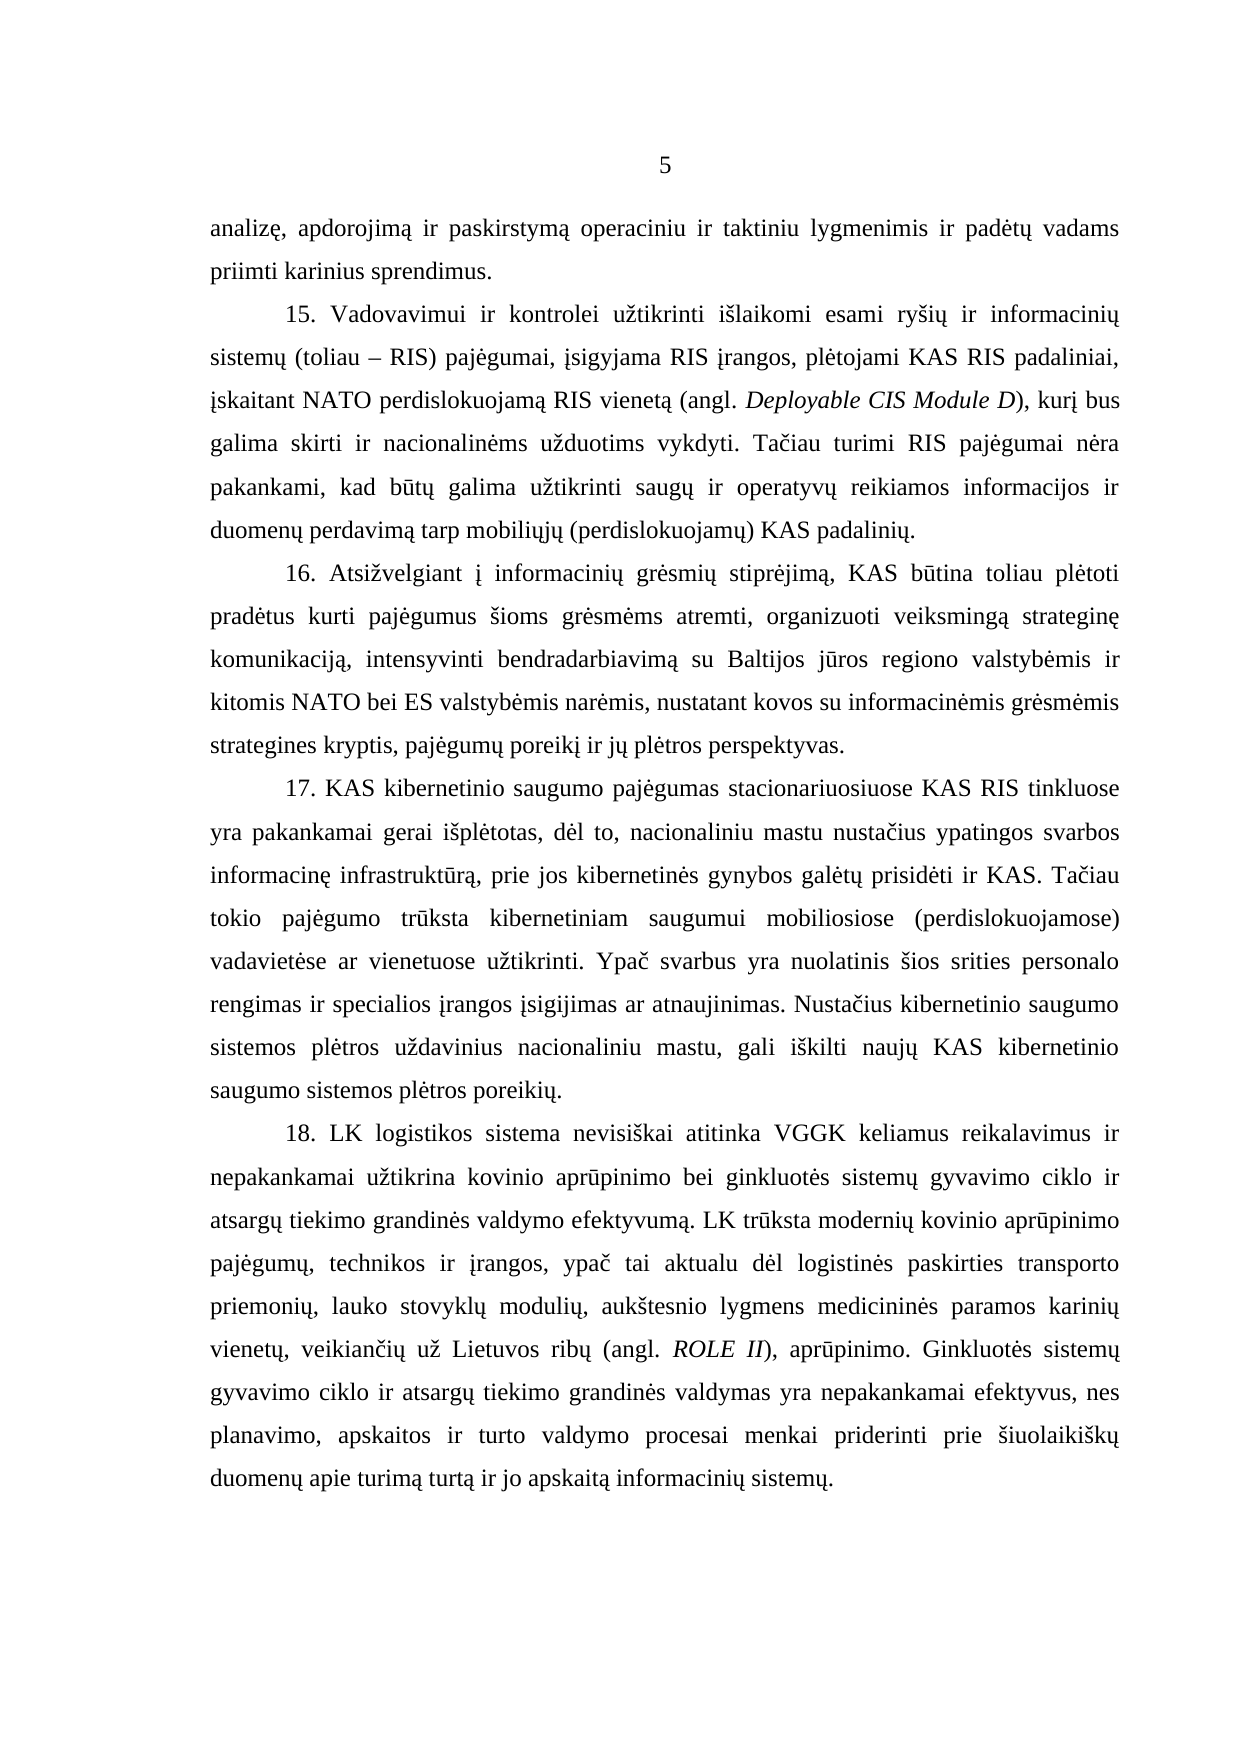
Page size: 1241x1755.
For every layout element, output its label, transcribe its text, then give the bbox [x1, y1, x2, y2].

text analizę, apdorojimą ir paskirstymą operaciniu ir taktiniu lygmenimis ir padėtų vadams priimti karinius sprendimus. [210, 213, 1120, 285]
text 15. Vadovavimui ir kontrolei užtikrinti išlaikomi esami ryšių ir informacinių sistemų (toliau – RIS) pajėgumai, įsigyjama RIS įrangos, plėtojami KAS RIS padaliniai, įskaitant NATO perdislokuojamą RIS vienetą (angl. Deployable CIS Module D), kurį bus galima skirti ir nacionalinėms užduotims vykdyti. Tačiau turimi RIS pajėgumai nėra pakankami, kad būtų galima užtikrinti saugų ir operatyvų reikiamos informacijos ir duomenų perdavimą tarp mobiliųjų (perdislokuojamų) KAS padalinių. [210, 299, 1120, 543]
text 18. LK logistikos sistema nevisiškai atitinka VGGK keliamus reikalavimus ir nepakankamai užtikrina kovinio aprūpinimo bei ginkluotės sistemų gyvavimo ciklo ir atsargų tiekimo grandinės valdymo efektyvumą. LK trūksta modernių kovinio aprūpinimo pajėgumų, technikos ir įrangos, ypač tai aktualu dėl logistinės paskirties transporto priemonių, lauko stovyklų modulių, aukštesnio lygmens medicininės paramos karinių vienetų, veikiančių už Lietuvos ribų (angl. ROLE II), aprūpinimo. Ginkluotės sistemų gyvavimo ciklo ir atsargų tiekimo grandinės valdymas yra nepakankamai efektyvus, nes planavimo, apskaitos ir turto valdymo procesai menkai priderinti prie šiuolaikiškų duomenų apie turimą turtą ir jo apskaitą informacinių sistemų. [210, 1118, 1120, 1492]
text 17. KAS kibernetinio saugumo pajėgumas stacionariuosiuose KAS RIS tinkluose yra pakankamai gerai išplėtotas, dėl to, nacionaliniu mastu nustačius ypatingos svarbos informacinę infrastruktūrą, prie jos kibernetinės gynybos galėtų prisidėti ir KAS. Tačiau tokio pajėgumo trūksta kibernetiniam saugumui mobiliosiose (perdislokuojamose) vadavietėse ar vienetuose užtikrinti. Ypač svarbus yra nuolatinis šios srities personalo rengimas ir specialios įrangos įsigijimas ar atnaujinimas. Nustačius kibernetinio saugumo sistemos plėtros uždavinius nacionaliniu mastu, gali iškilti naujų KAS kibernetinio saugumo sistemos plėtros poreikių. [210, 773, 1120, 1104]
text 16. Atsižvelgiant į informacinių grėsmių stiprėjimą, KAS būtina toliau plėtoti pradėtus kurti pajėgumus šioms grėsmėms atremti, organizuoti veiksmingą strateginę komunikaciją, intensyvinti bendradarbiavimą su Baltijos jūros regiono valstybėmis ir kitomis NATO bei ES valstybėmis narėmis, nustatant kovos su informacinėmis grėsmėmis strategines kryptis, pajėgumų poreikį ir jų plėtros perspektyvas. [210, 558, 1120, 759]
